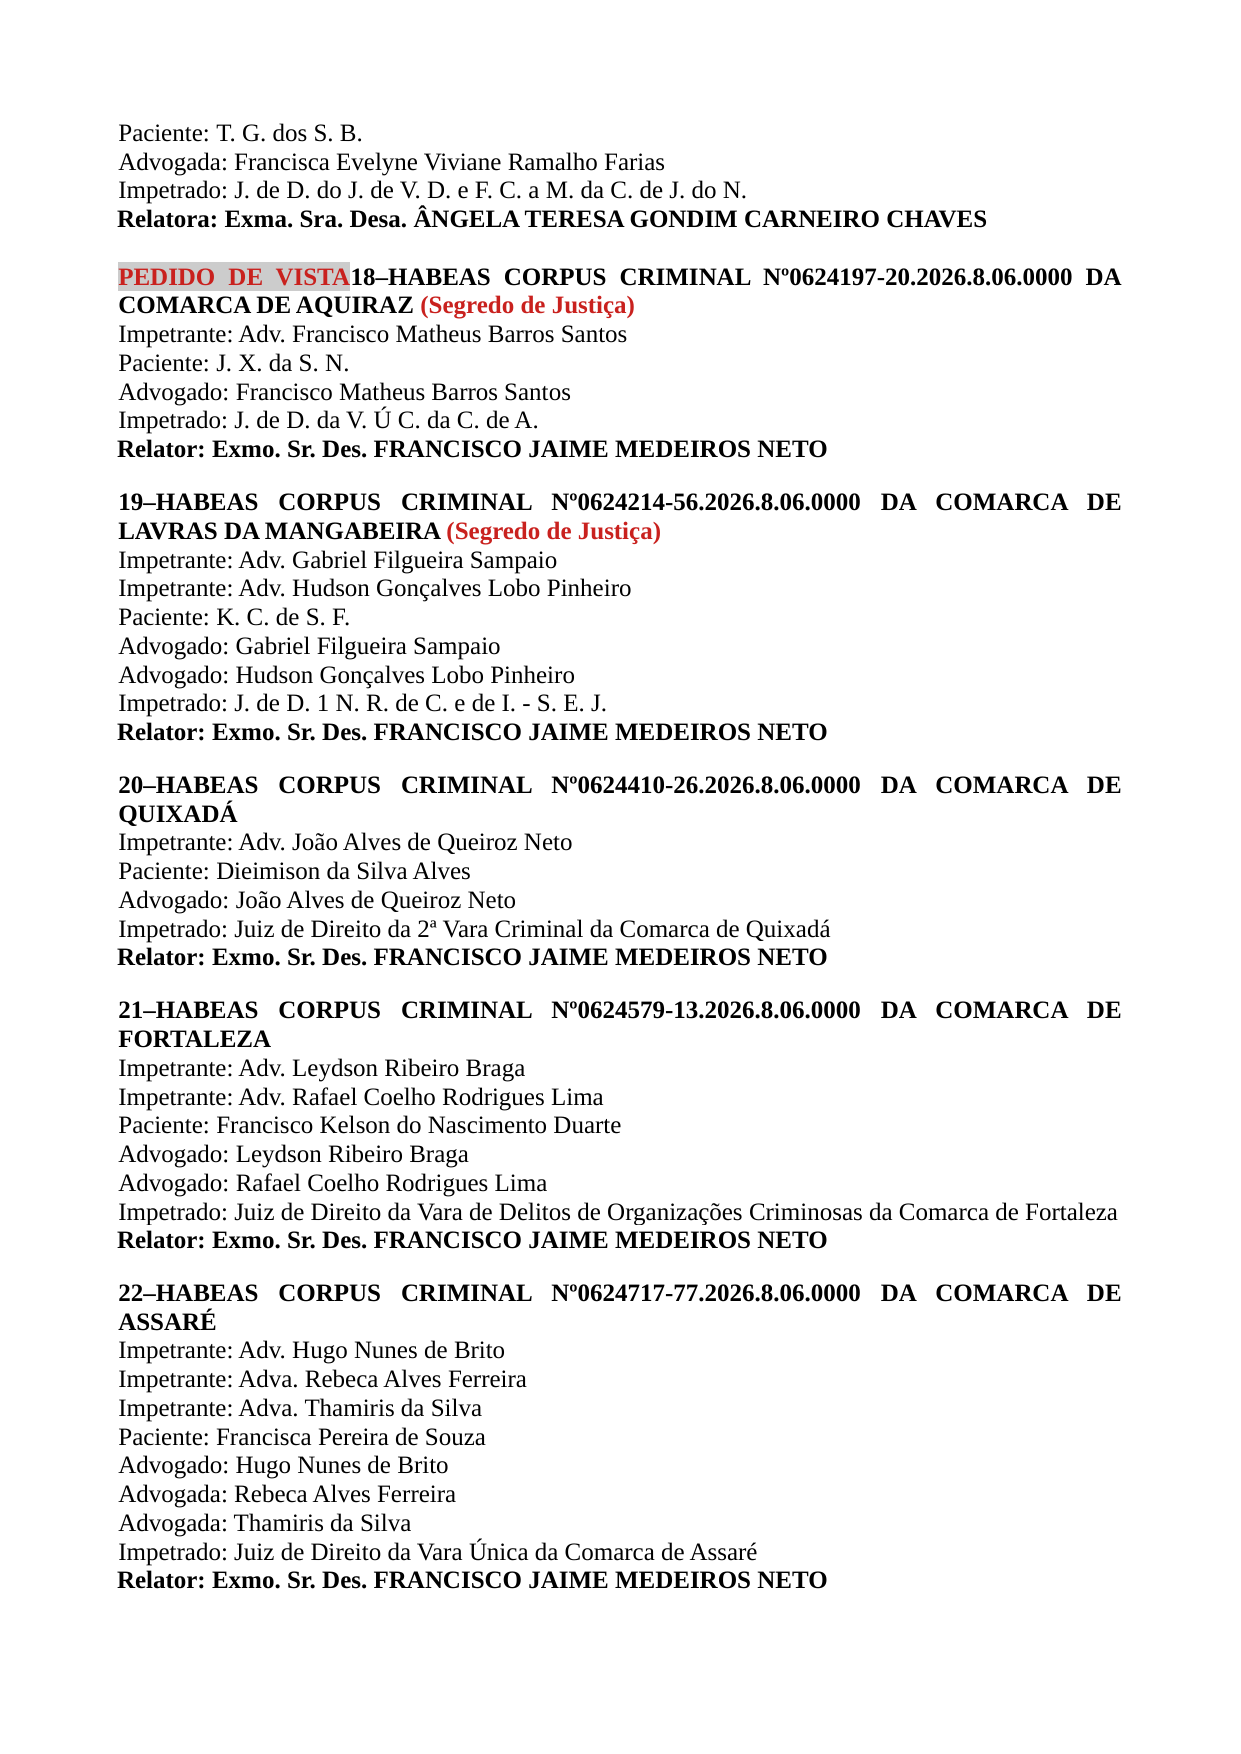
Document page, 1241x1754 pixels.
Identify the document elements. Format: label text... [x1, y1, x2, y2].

text Relator: Exmo. Sr. Des. FRANCISCO JAIME MEDEIROS NETO [117, 434, 1122, 463]
text Advogado: João Alves de Queiroz Neto [118, 885, 1122, 914]
text Impetrado: Juiz de Direito da 2ª Vara Criminal da Comarca de Quixadá [118, 914, 1122, 942]
text Advogado: Rafael Coelho Rodrigues Lima [118, 1168, 1122, 1197]
text 21–HABEAS CORPUS CRIMINAL Nº0624579-13.2026.8.06.0000 DA COMARCA DE FORTALEZA [118, 995, 1122, 1053]
text 20–HABEAS CORPUS CRIMINAL Nº0624410-26.2026.8.06.0000 DA COMARCA DE QUIXADÁ [118, 770, 1122, 827]
text Impetrante: Adv. Leydson Ribeiro Braga [118, 1053, 1122, 1082]
text PEDIDO DE VISTA18–HABEAS CORPUS CRIMINAL Nº0624197-20.2026.8.06.0000 DA COMARCA DE AQUIRAZ (Segredo de Justiça) [118, 262, 1122, 319]
text Impetrante: Adv. Gabriel Filgueira Sampaio [118, 545, 1122, 573]
text Advogado: Gabriel Filgueira Sampaio [118, 631, 1122, 660]
text Impetrado: Juiz de Direito da Vara Única da Comarca de Assaré [118, 1537, 1122, 1566]
text Paciente: Dieimison da Silva Alves [118, 856, 1122, 885]
text Advogado: Francisco Matheus Barros Santos [118, 377, 1122, 406]
text Paciente: J. X. da S. N. [118, 348, 1122, 377]
text Relatora: Exma. Sra. Desa. ÂNGELA TERESA GONDIM CARNEIRO CHAVES [117, 204, 1122, 233]
text Paciente: K. C. de S. F. [118, 602, 1122, 631]
text Impetrante: Adv. Rafael Coelho Rodrigues Lima [118, 1082, 1122, 1110]
text Advogada: Rebeca Alves Ferreira [118, 1479, 1122, 1508]
text Relator: Exmo. Sr. Des. FRANCISCO JAIME MEDEIROS NETO [117, 717, 1122, 746]
text Paciente: T. G. dos S. B. [118, 118, 1122, 147]
text Advogado: Leydson Ribeiro Braga [118, 1139, 1122, 1168]
text Impetrante: Adv. Hudson Gonçalves Lobo Pinheiro [118, 573, 1122, 602]
text Impetrante: Adva. Rebeca Alves Ferreira [118, 1364, 1122, 1393]
text Advogado: Hugo Nunes de Brito [118, 1451, 1122, 1479]
text Relator: Exmo. Sr. Des. FRANCISCO JAIME MEDEIROS NETO [117, 1566, 1122, 1594]
text Paciente: Francisco Kelson do Nascimento Duarte [118, 1110, 1122, 1139]
text Relator: Exmo. Sr. Des. FRANCISCO JAIME MEDEIROS NETO [117, 1225, 1122, 1254]
text Impetrado: J. de D. da V. Ú C. da C. de A. [118, 406, 1122, 434]
text Impetrado: J. de D. 1 N. R. de C. e de I. - S. E. J. [118, 688, 1122, 717]
text Impetrante: Adva. Thamiris da Silva [118, 1393, 1122, 1422]
text 22–HABEAS CORPUS CRIMINAL Nº0624717-77.2026.8.06.0000 DA COMARCA DE ASSARÉ [118, 1278, 1122, 1336]
text Advogada: Thamiris da Silva [118, 1508, 1122, 1537]
text Advogada: Francisca Evelyne Viviane Ramalho Farias [118, 147, 1122, 176]
text Impetrante: Adv. Hugo Nunes de Brito [118, 1336, 1122, 1364]
text Impetrado: Juiz de Direito da Vara de Delitos de Organizações Criminosas da Comarca de Fortaleza [118, 1197, 1122, 1225]
text Impetrante: Adv. João Alves de Queiroz Neto [118, 827, 1122, 856]
text Paciente: Francisca Pereira de Souza [118, 1422, 1122, 1451]
text Advogado: Hudson Gonçalves Lobo Pinheiro [118, 660, 1122, 688]
text Relator: Exmo. Sr. Des. FRANCISCO JAIME MEDEIROS NETO [117, 942, 1122, 971]
text Impetrante: Adv. Francisco Matheus Barros Santos [118, 319, 1122, 348]
text 19–HABEAS CORPUS CRIMINAL Nº0624214-56.2026.8.06.0000 DA COMARCA DE LAVRAS DA MANGABEIRA (Segredo de Justiça) [118, 487, 1122, 545]
text Impetrado: J. de D. do J. de V. D. e F. C. a M. da C. de J. do N. [118, 176, 1122, 204]
